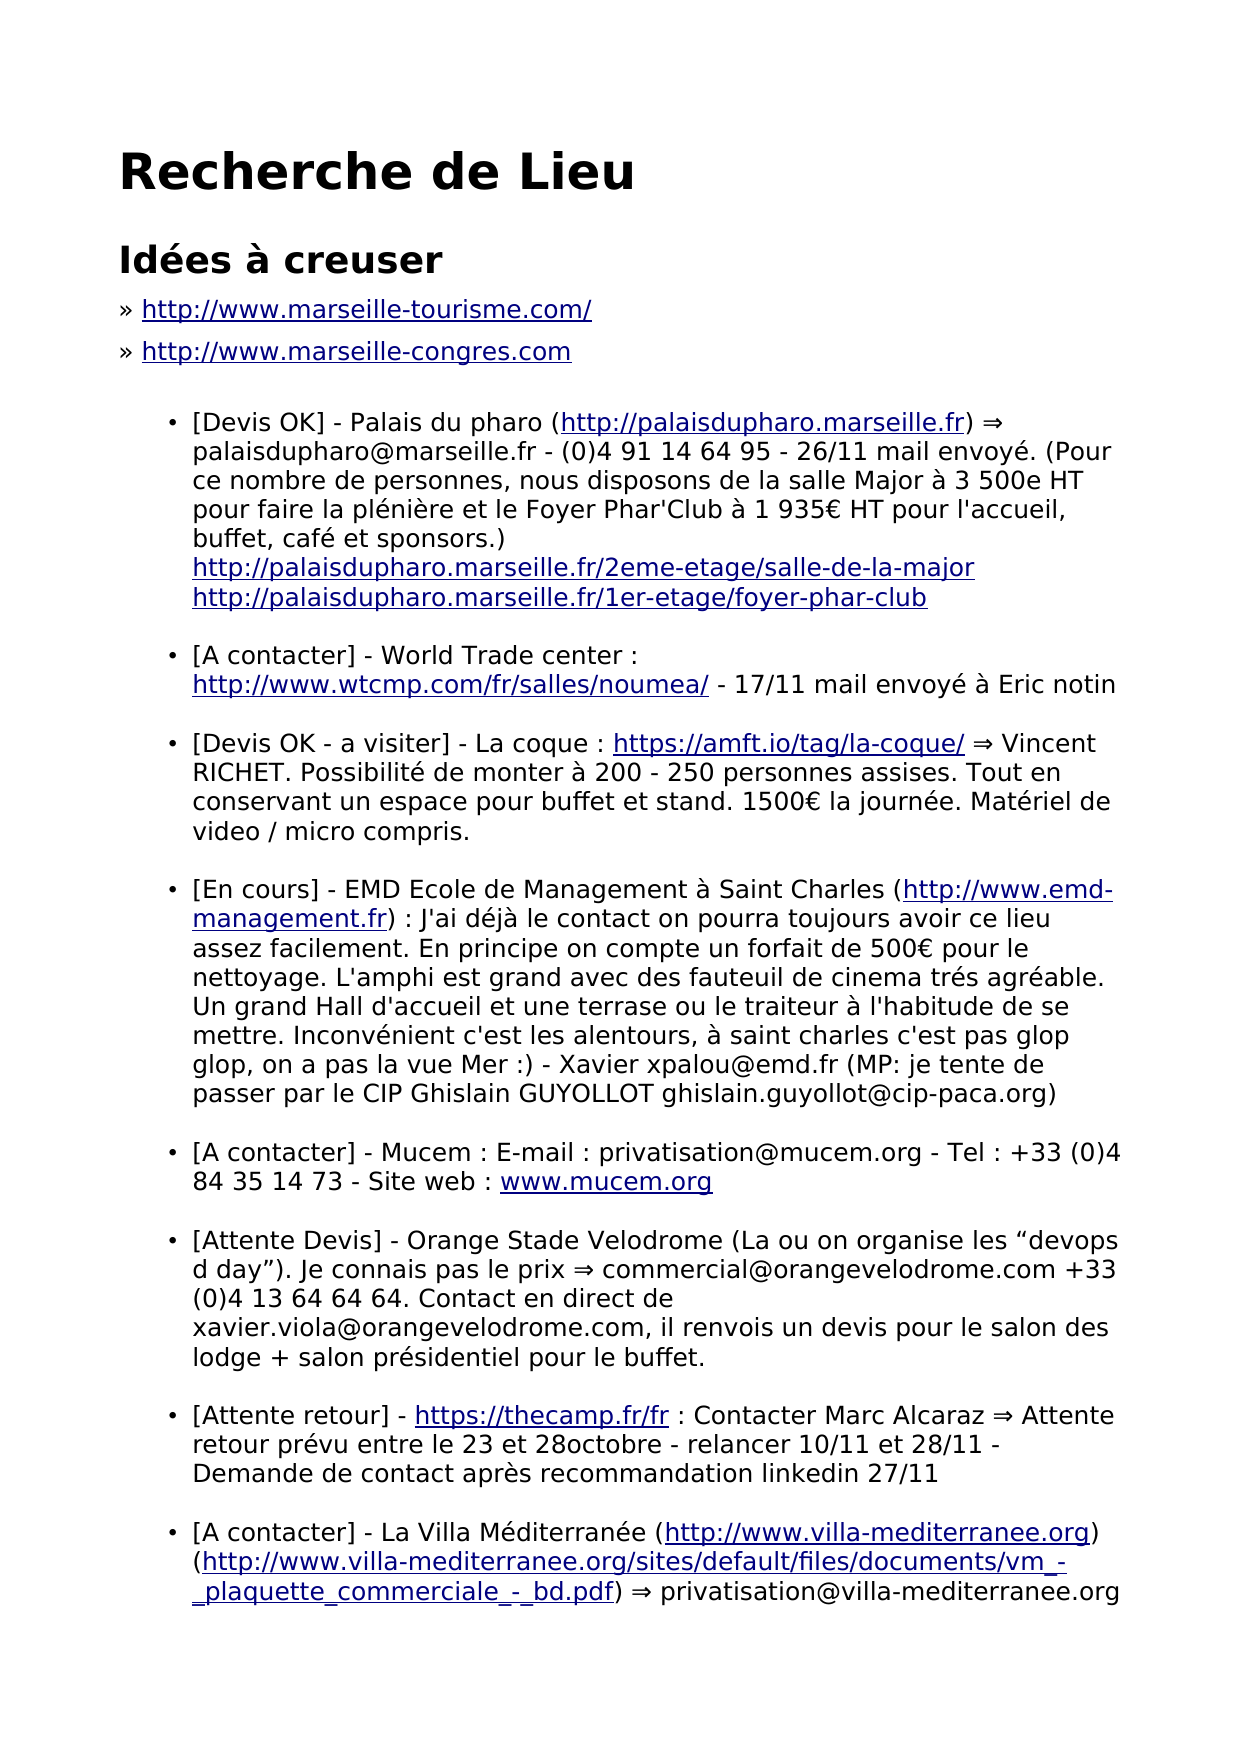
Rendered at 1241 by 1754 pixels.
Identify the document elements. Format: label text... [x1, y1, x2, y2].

text » http://www.marseille-tourisme.com/ [118, 295, 1122, 324]
list [A contacter] - La Villa Méditerranée (http://www.villa-mediterranee.org) (http://www.villa-mediterranee.org/sites/default/files/documents/vm_-_plaquette_commerciale_-_bd.pdf) ⇒ privatisation@villa-mediterranee.org [177, 1518, 1122, 1606]
list [A contacter] - Mucem : E-mail : privatisation@mucem.org - Tel : +33 (0)4 84 35 14 73 - Site web : www.mucem.org [177, 1138, 1122, 1197]
list [A contacter] - World Trade center : http://www.wtcmp.com/fr/salles/noumea/ - 17/11 mail envoyé à Eric notin [177, 641, 1122, 700]
text » http://www.marseille-congres.com [118, 337, 1122, 366]
list [En cours] - EMD Ecole de Management à Saint Charles (http://www.emd-management.fr) : J'ai déjà le contact on pourra toujours avoir ce lieu assez facilement. En principe on compte un forfait de 500€ pour le nettoyage. L'amphi est grand avec des fauteuil de cinema trés agréable. Un grand Hall d'accueil et une terrase ou le traiteur à l'habitude de se mettre. Inconvénient c'est les alentours, à saint charles c'est pas glop glop, on a pas la vue Mer :) - Xavier xpalou@emd.fr (MP: je tente de passer par le CIP Ghislain GUYOLLOT ghislain.guyollot@cip-paca.org) [177, 875, 1122, 1109]
list [Attente Devis] - Orange Stade Velodrome (La ou on organise les “devops d day”). Je connais pas le prix ⇒ commercial@orangevelodrome.com +33 (0)4 13 64 64 64. Contact en direct de xavier.viola@orangevelodrome.com, il renvois un devis pour le salon des lodge + salon présidentiel pour le buffet. [177, 1226, 1122, 1372]
subtitle Recherche de Lieu [118, 143, 1122, 201]
list [Devis OK] - Palais du pharo (http://palaisdupharo.marseille.fr) ⇒ palaisdupharo@marseille.fr - (0)4 91 14 64 95 - 26/11 mail envoyé. (Pour ce nombre de personnes, nous disposons de la salle Major à 3 500e HT pour faire la plénière et le Foyer Phar'Club à 1 935€ HT pour l'accueil, buffet, café et sponsors.) http://palaisdupharo.marseille.fr/2eme-etage/salle-de-la-major http://palaisdupharo.marseille.fr/1er-etage/foyer-phar-club [177, 408, 1122, 612]
list [Devis OK - a visiter] - La coque : https://amft.io/tag/la-coque/ ⇒ Vincent RICHET. Possibilité de monter à 200 - 250 personnes assises. Tout en conservant un espace pour buffet et stand. 1500€ la journée. Matériel de video / micro compris. [177, 729, 1122, 846]
subtitle Idées à creuser [118, 239, 1122, 282]
list [Attente retour] - https://thecamp.fr/fr : Contacter Marc Alcaraz ⇒ Attente retour prévu entre le 23 et 28octobre - relancer 10/11 et 28/11 - Demande de contact après recommandation linkedin 27/11 [177, 1401, 1122, 1489]
